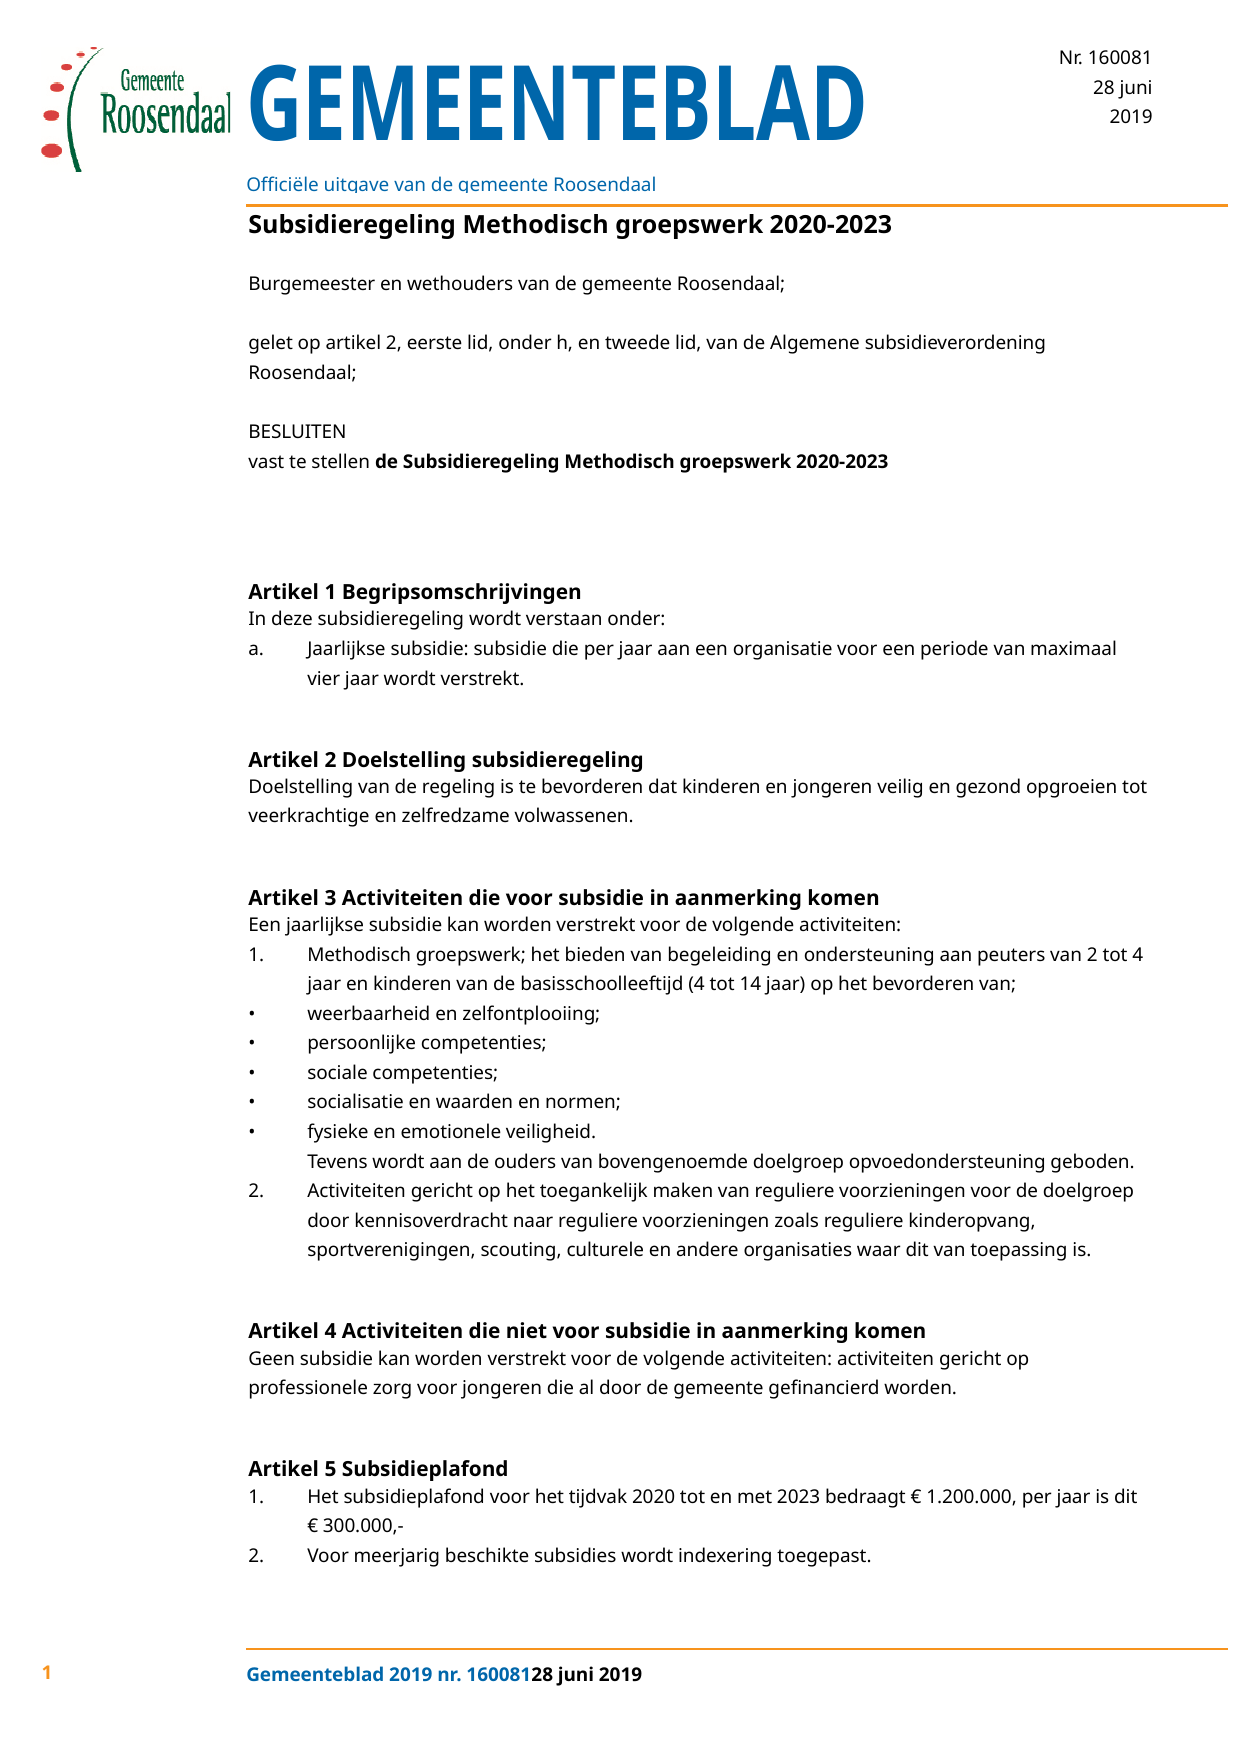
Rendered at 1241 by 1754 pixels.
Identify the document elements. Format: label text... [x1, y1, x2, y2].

list socialisatie en waarden en normen; [248, 1089, 1152, 1114]
text Burgemeester en wethouders van de gemeente Roosendaal; [248, 270, 1152, 296]
list Het subsidieplafond voor het tijdvak 2020 tot en met 2023 bedraagt € 1.200.000, per jaar is dit € 300.000,- [248, 1483, 1152, 1538]
list weerbaarheid en zelfontplooiing; [248, 1000, 1152, 1026]
text Artikel 5 Subsidieplafond [248, 1454, 1152, 1483]
list persoonlijke competenties; [248, 1029, 1152, 1055]
text In deze subsidieregeling wordt verstaan onder: [248, 606, 1152, 631]
text Artikel 1 Begripsomschrijvingen [248, 577, 1152, 606]
list Voor meerjarig beschikte subsidies wordt indexering toegepast. [248, 1542, 1152, 1568]
text Geen subsidie kan worden verstrekt voor de volgende activiteiten: activiteiten gericht op professionele zorg voor jongeren die al door de gemeente gefinancierd worden. [248, 1345, 1152, 1400]
text gelet op artikel 2, eerste lid, onder h, en tweede lid, van de Algemene subsidieverordening Roosendaal; [248, 329, 1152, 385]
text vast te stellen de Subsidieregeling Methodisch groepswerk 2020-2023 [248, 448, 1152, 473]
list Methodisch groepswerk; het bieden van begeleiding en ondersteuning aan peuters van 2 tot 4 jaar en kinderen van de basisschoolleeftijd (4 tot 14 jaar) op het bevorderen van; [248, 941, 1152, 996]
text Artikel 3 Activiteiten die voor subsidie in aanmerking komen [248, 883, 1152, 911]
text Artikel 2 Doelstelling subsidieregeling [248, 745, 1152, 773]
text Artikel 4 Activiteiten die niet voor subsidie in aanmerking komen [248, 1317, 1152, 1345]
list fysieke en emotionele veiligheid. [248, 1118, 1152, 1144]
picture [41, 47, 231, 172]
list Jaarlijkse subsidie: subsidie die per jaar aan een organisatie voor een periode van maximaal vier jaar wordt verstrekt. [248, 635, 1152, 690]
text Doelstelling van de regeling is te bevorderen dat kinderen en jongeren veilig en gezond opgroeien tot veerkrachtige en zelfredzame volwassenen. [248, 773, 1152, 828]
text BESLUITEN [248, 418, 1152, 444]
text Subsidieregeling Methodisch groepswerk 2020-2023 [248, 207, 1152, 241]
text Een jaarlijkse subsidie kan worden verstrekt voor de volgende activiteiten: [248, 911, 1152, 937]
list Activiteiten gericht op het toegankelijk maken van reguliere voorzieningen voor de doelgroep door kennisoverdracht naar reguliere voorzieningen zoals reguliere kinderopvang, sportverenigingen, scouting, culturele en andere organisaties waar dit van toepassing is. [248, 1177, 1152, 1262]
list sociale competenties; [248, 1059, 1152, 1085]
list Tevens wordt aan de ouders van bovengenoemde doelgroep opvoedondersteuning geboden. [248, 1148, 1152, 1173]
